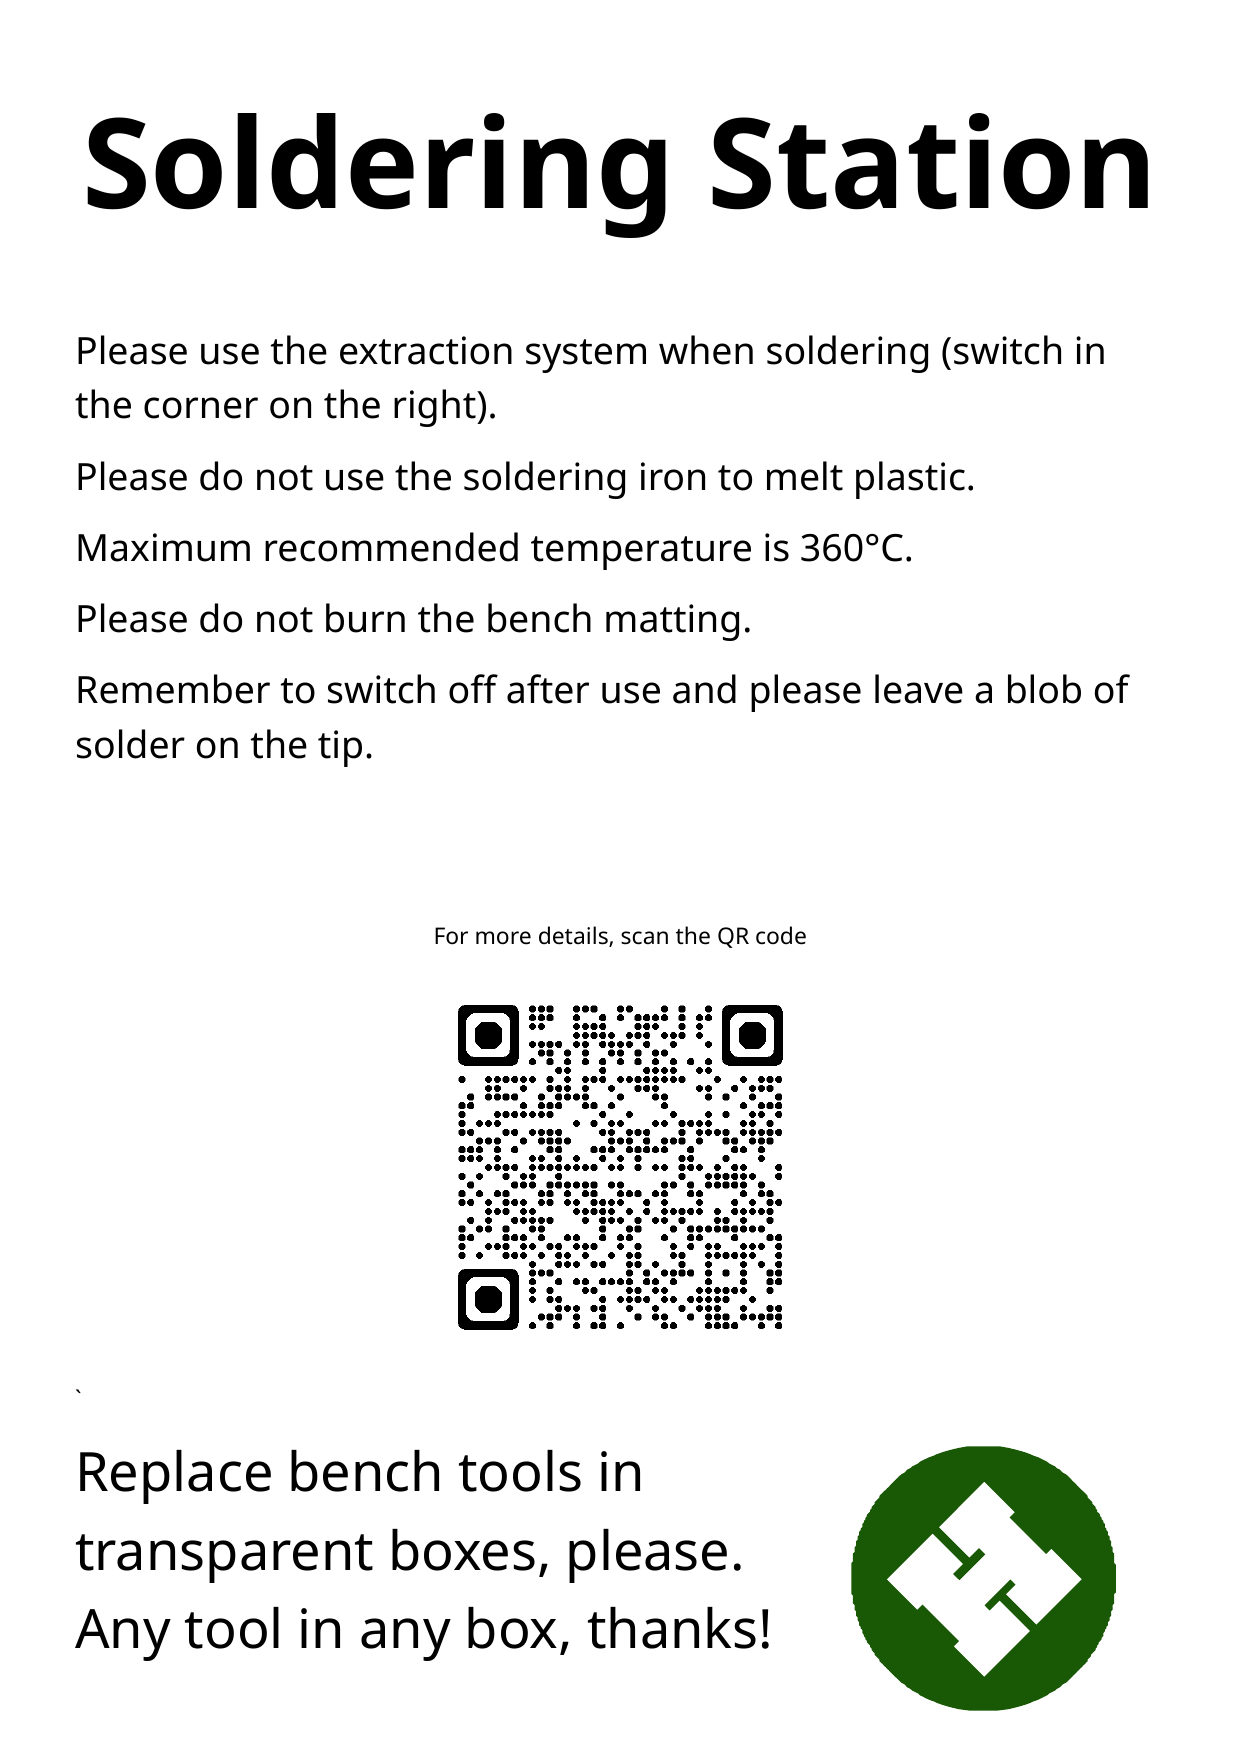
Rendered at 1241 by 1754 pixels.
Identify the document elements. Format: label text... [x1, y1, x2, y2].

text Replace bench tools in transparent boxes, please. Any tool in any box, thanks! [75, 1433, 1165, 1665]
text Remember to switch off after use and please leave a blob of solder on the tip. [75, 663, 1165, 769]
text ` [75, 1383, 1165, 1414]
text Please do not use the soldering iron to melt plastic. [75, 450, 1165, 501]
text For more details, scan the QR code [75, 920, 1165, 951]
text Please do not burn the bench matting. [75, 592, 1165, 643]
text Maximum recommended temperature is 360°C. [75, 521, 1165, 572]
text Soldering Station [75, 75, 1165, 245]
text Please use the extraction system when soldering (switch in the corner on the right). [75, 324, 1165, 429]
